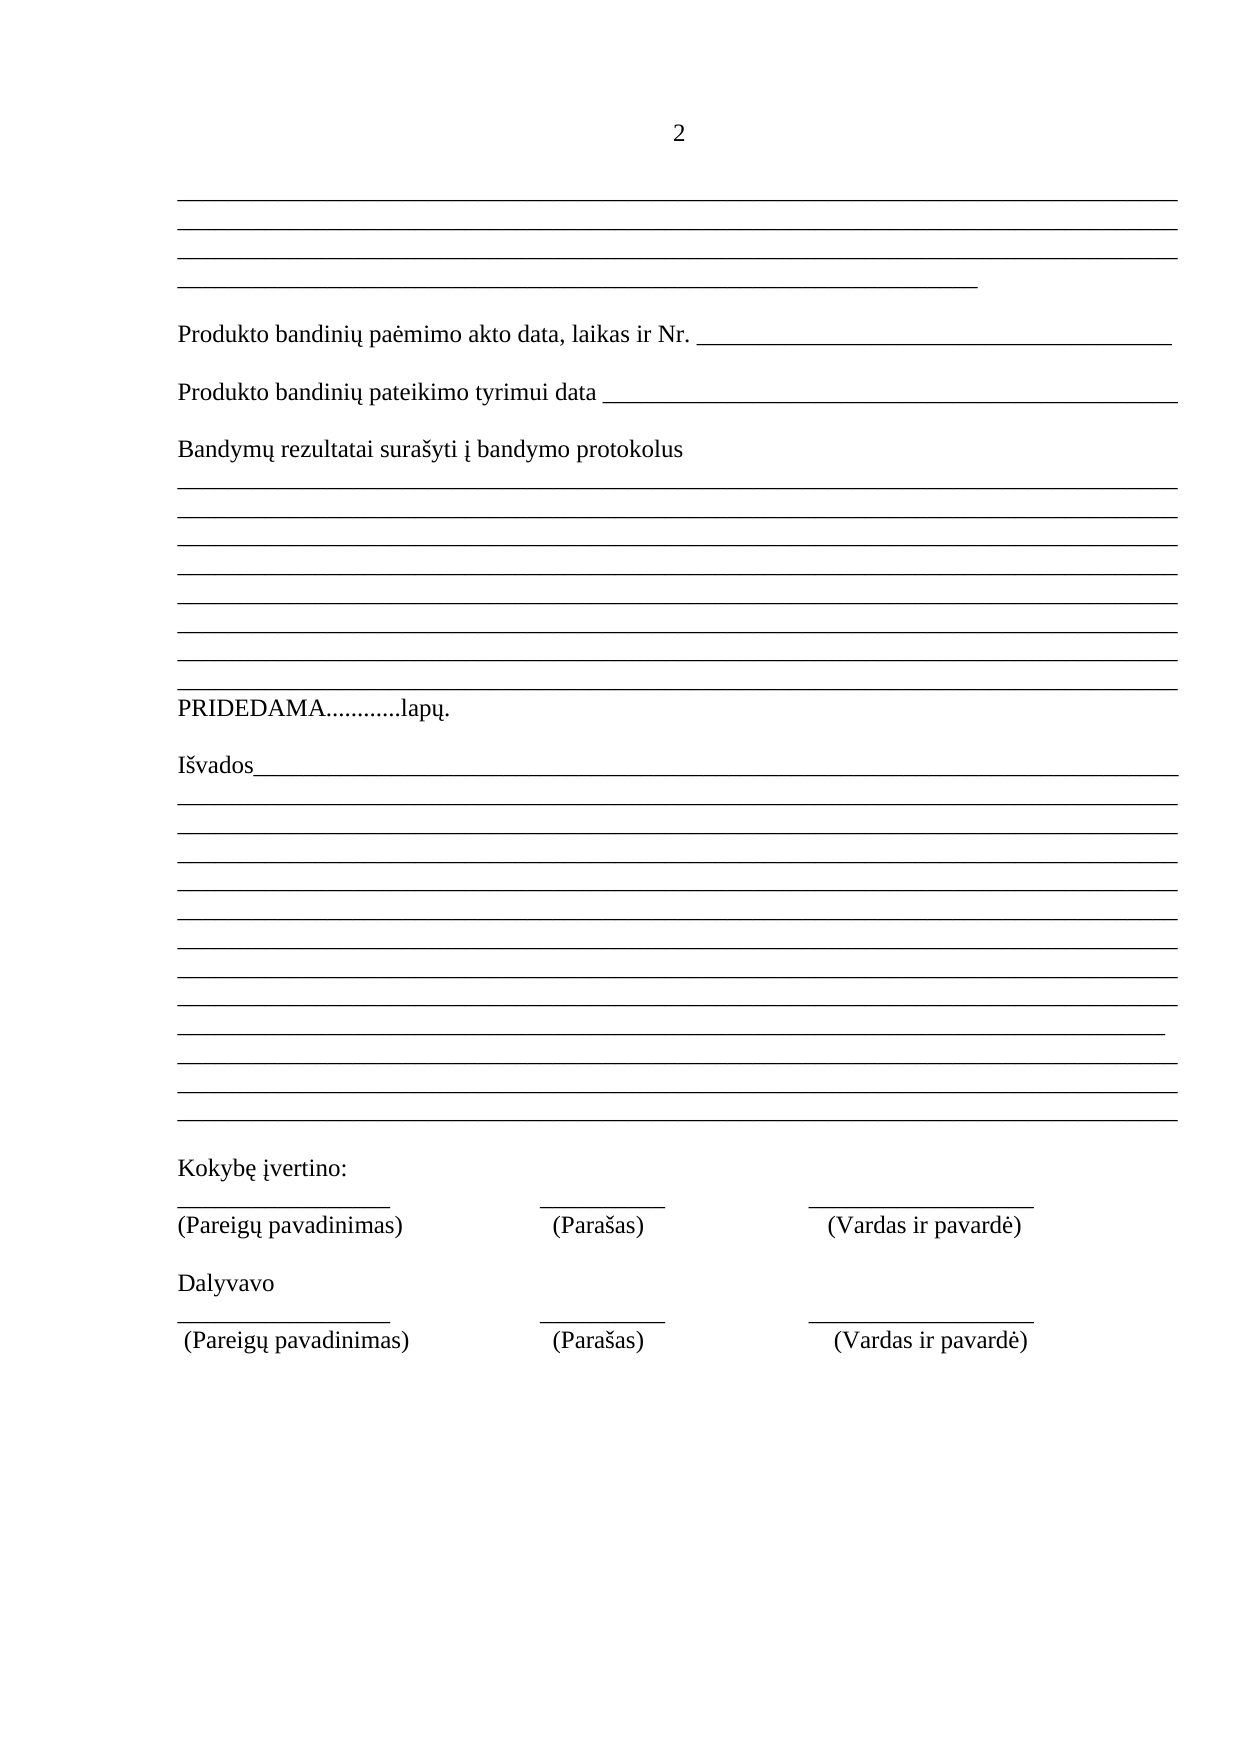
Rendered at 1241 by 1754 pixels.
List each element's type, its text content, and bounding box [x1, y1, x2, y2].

text _________________ __________ __________________ [177, 1297, 1181, 1326]
text ________________________________________________________________________________ [177, 204, 1181, 233]
text ________________________________________________________________________________ [177, 492, 1181, 521]
text ________________________________________________________________________________ [177, 1067, 1181, 1096]
text Dalyvavo [177, 1268, 1181, 1297]
text Kokybę įvertino: [177, 1153, 1181, 1182]
text ________________________________________________________________________________ [177, 233, 1181, 262]
text Bandymų rezultatai surašyti į bandymo protokolus [177, 434, 1181, 463]
text (Pareigų pavadinimas) (Parašas) (Vardas ir pavardė) [177, 1326, 1181, 1354]
text ________________________________________________________________________________ [177, 1096, 1181, 1124]
text ________________________________________________________________________________ [177, 636, 1181, 664]
text ________________________________________________________________________________ [177, 463, 1181, 492]
text ________________________________________________________________________________ [177, 607, 1181, 636]
text ________________________________________________________________________________ [177, 578, 1181, 607]
text (Pareigų pavadinimas) (Parašas) (Vardas ir pavardė) [177, 1211, 1181, 1239]
text ________________________________________________________________ [177, 262, 1181, 291]
text ________________________________________________________________________________ [177, 894, 1181, 923]
text ________________________________________________________________________________ [177, 1038, 1181, 1067]
text ________________________________________________________________________________ [177, 808, 1181, 837]
text ________________________________________________________________________________ [177, 664, 1181, 693]
text ________________________________________________________________________________ [177, 549, 1181, 578]
text _________________ __________ __________________ [177, 1182, 1181, 1211]
text ________________________________________________________________________________ [177, 952, 1181, 981]
text ________________________________________________________________________________ [177, 981, 1181, 1009]
text Produkto bandinių paėmimo akto data, laikas ir Nr. ______________________________________ [177, 319, 1181, 348]
text PRIDEDAMA............lapų. [177, 693, 1181, 722]
text ________________________________________________________________________________ [177, 837, 1181, 866]
text ________________________________________________________________________________ [177, 866, 1181, 894]
text _______________________________________________________________________________ [177, 1009, 1181, 1038]
text ________________________________________________________________________________ [177, 176, 1181, 204]
text Produkto bandinių pateikimo tyrimui data ______________________________________________ [177, 377, 1181, 406]
text ________________________________________________________________________________ [177, 779, 1181, 808]
text ________________________________________________________________________________ [177, 521, 1181, 549]
text ________________________________________________________________________________ [177, 923, 1181, 952]
text Išvados__________________________________________________________________________ [177, 751, 1181, 779]
